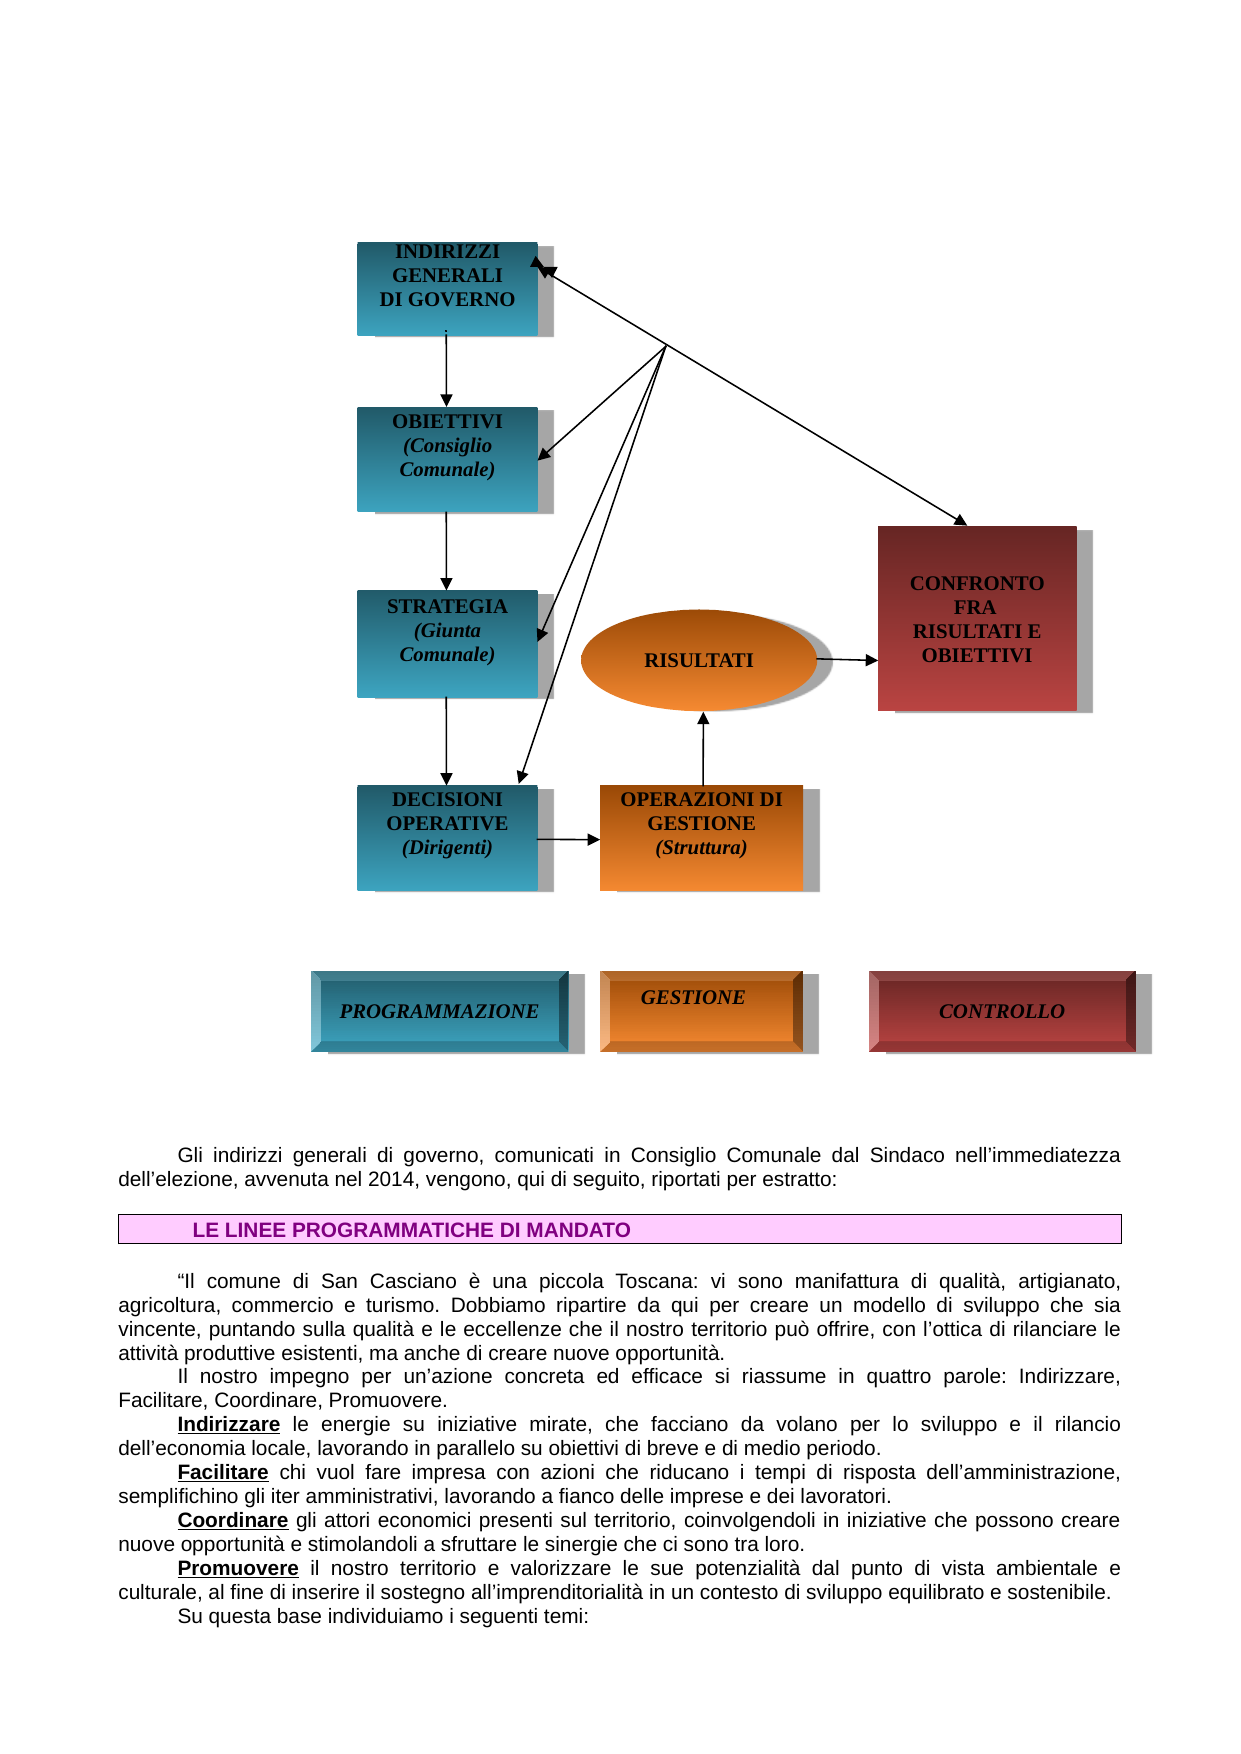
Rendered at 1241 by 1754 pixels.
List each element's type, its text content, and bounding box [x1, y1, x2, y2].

text Coordinare gli attori economici presenti sul territorio, coinvolgendoli in iniziative che possono creare nuove opportunità e stimolandoli a sfruttare le sinergie che ci sono tra loro. [118, 1508, 1122, 1556]
text Su questa base individuiamo i seguenti temi: [118, 1604, 1122, 1628]
text “Il comune di San Casciano è una piccola Toscana: vi sono manifattura di qualità, artigianato, agricoltura, commercio e turismo. Dobbiamo ripartire da qui per creare un modello di sviluppo che sia vincente, puntando sulla qualità e le eccellenze che il nostro territorio può offrire, con l’ottica di rilanciare le attività produttive esistenti, ma anche di creare nuove opportunità. [118, 1268, 1122, 1364]
text Indirizzare le energie su iniziative mirate, che facciano da volano per lo sviluppo e il rilancio dell’economia locale, lavorando in parallelo su obiettivi di breve e di medio periodo. [118, 1412, 1122, 1460]
text Il nostro impegno per un’azione concreta ed efficace si riassume in quattro parole: Indirizzare, Facilitare, Coordinare, Promuovere. [118, 1364, 1122, 1412]
text LE LINEE PROGRAMMATICHE DI MANDATO [119, 1215, 1121, 1243]
text Promuovere il nostro territorio e valorizzare le sue potenzialità dal punto di vista ambientale e culturale, al fine di inserire il sostegno all’imprenditorialità in un contesto di sviluppo equilibrato e sostenibile. [118, 1556, 1122, 1604]
text Facilitare chi vuol fare impresa con azioni che riducano i tempi di risposta dell’amministrazione, semplifichino gli iter amministrativi, lavorando a fianco delle imprese e dei lavoratori. [118, 1460, 1122, 1508]
text Gli indirizzi generali di governo, comunicati in Consiglio Comunale dal Sindaco nell’immediatezza dell’elezione, avvenuta nel 2014, vengono, qui di seguito, riportati per estratto: [118, 1142, 1122, 1190]
